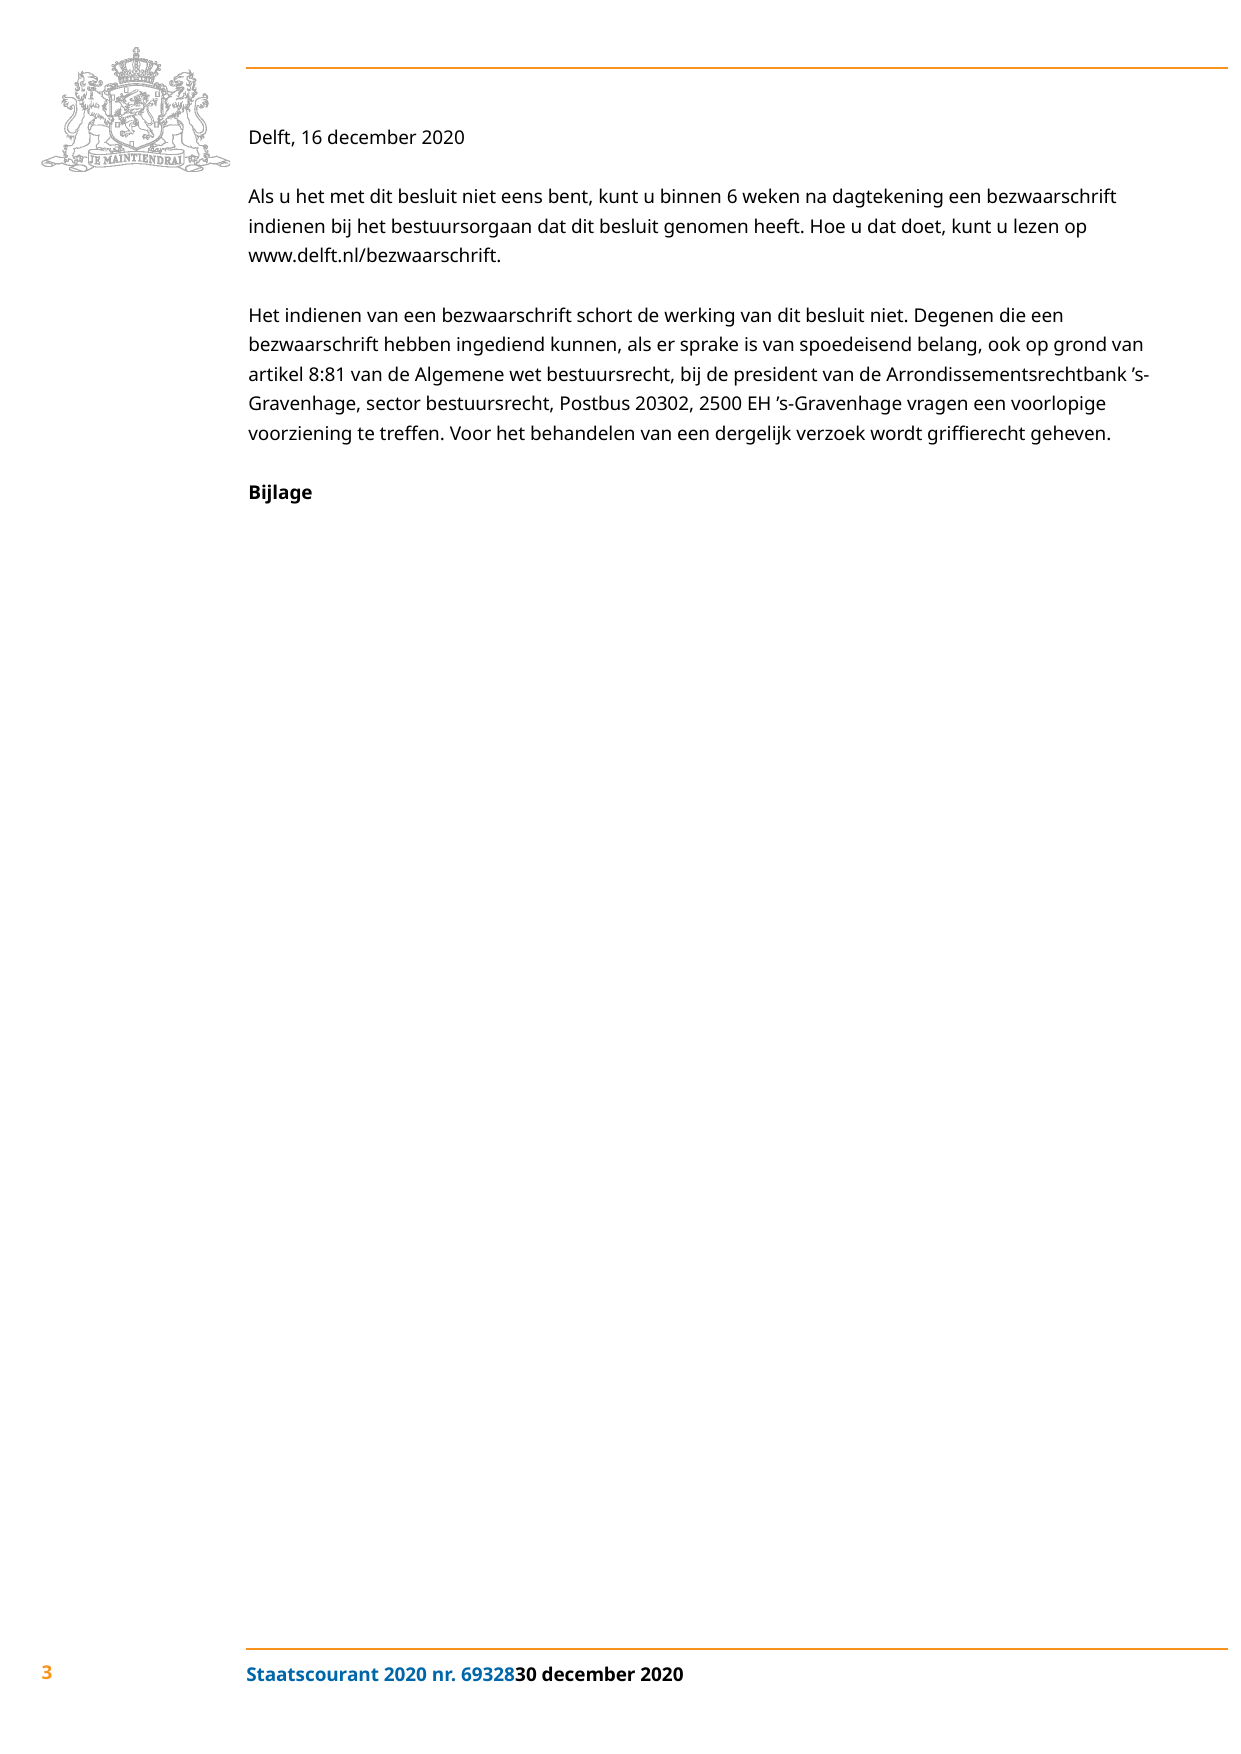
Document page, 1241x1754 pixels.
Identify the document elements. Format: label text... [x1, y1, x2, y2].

text Het indienen van een bezwaarschrift schort de werking van dit besluit niet. Degenen die een bezwaarschrift hebben ingediend kunnen, als er sprake is van spoedeisend belang, ook op grond van artikel 8:81 van de Algemene wet bestuursrecht, bij de president van de Arrondissementsrechtbank ’s-Gravenhage, sector bestuursrecht, Postbus 20302, 2500 EH ’s-Gravenhage vragen een voorlopige voorziening te treffen. Voor het behandelen van een dergelijk verzoek wordt griffierecht geheven. [248, 302, 1152, 446]
picture [41, 47, 231, 172]
text Bijlage [248, 479, 1152, 505]
text Delft, 16 december 2020 [248, 124, 1152, 150]
text Als u het met dit besluit niet eens bent, kunt u binnen 6 weken na dagtekening een bezwaarschrift indienen bij het bestuursorgaan dat dit besluit genomen heeft. Hoe u dat doet, kunt u lezen op www.delft.nl/bezwaarschrift. [248, 183, 1152, 268]
